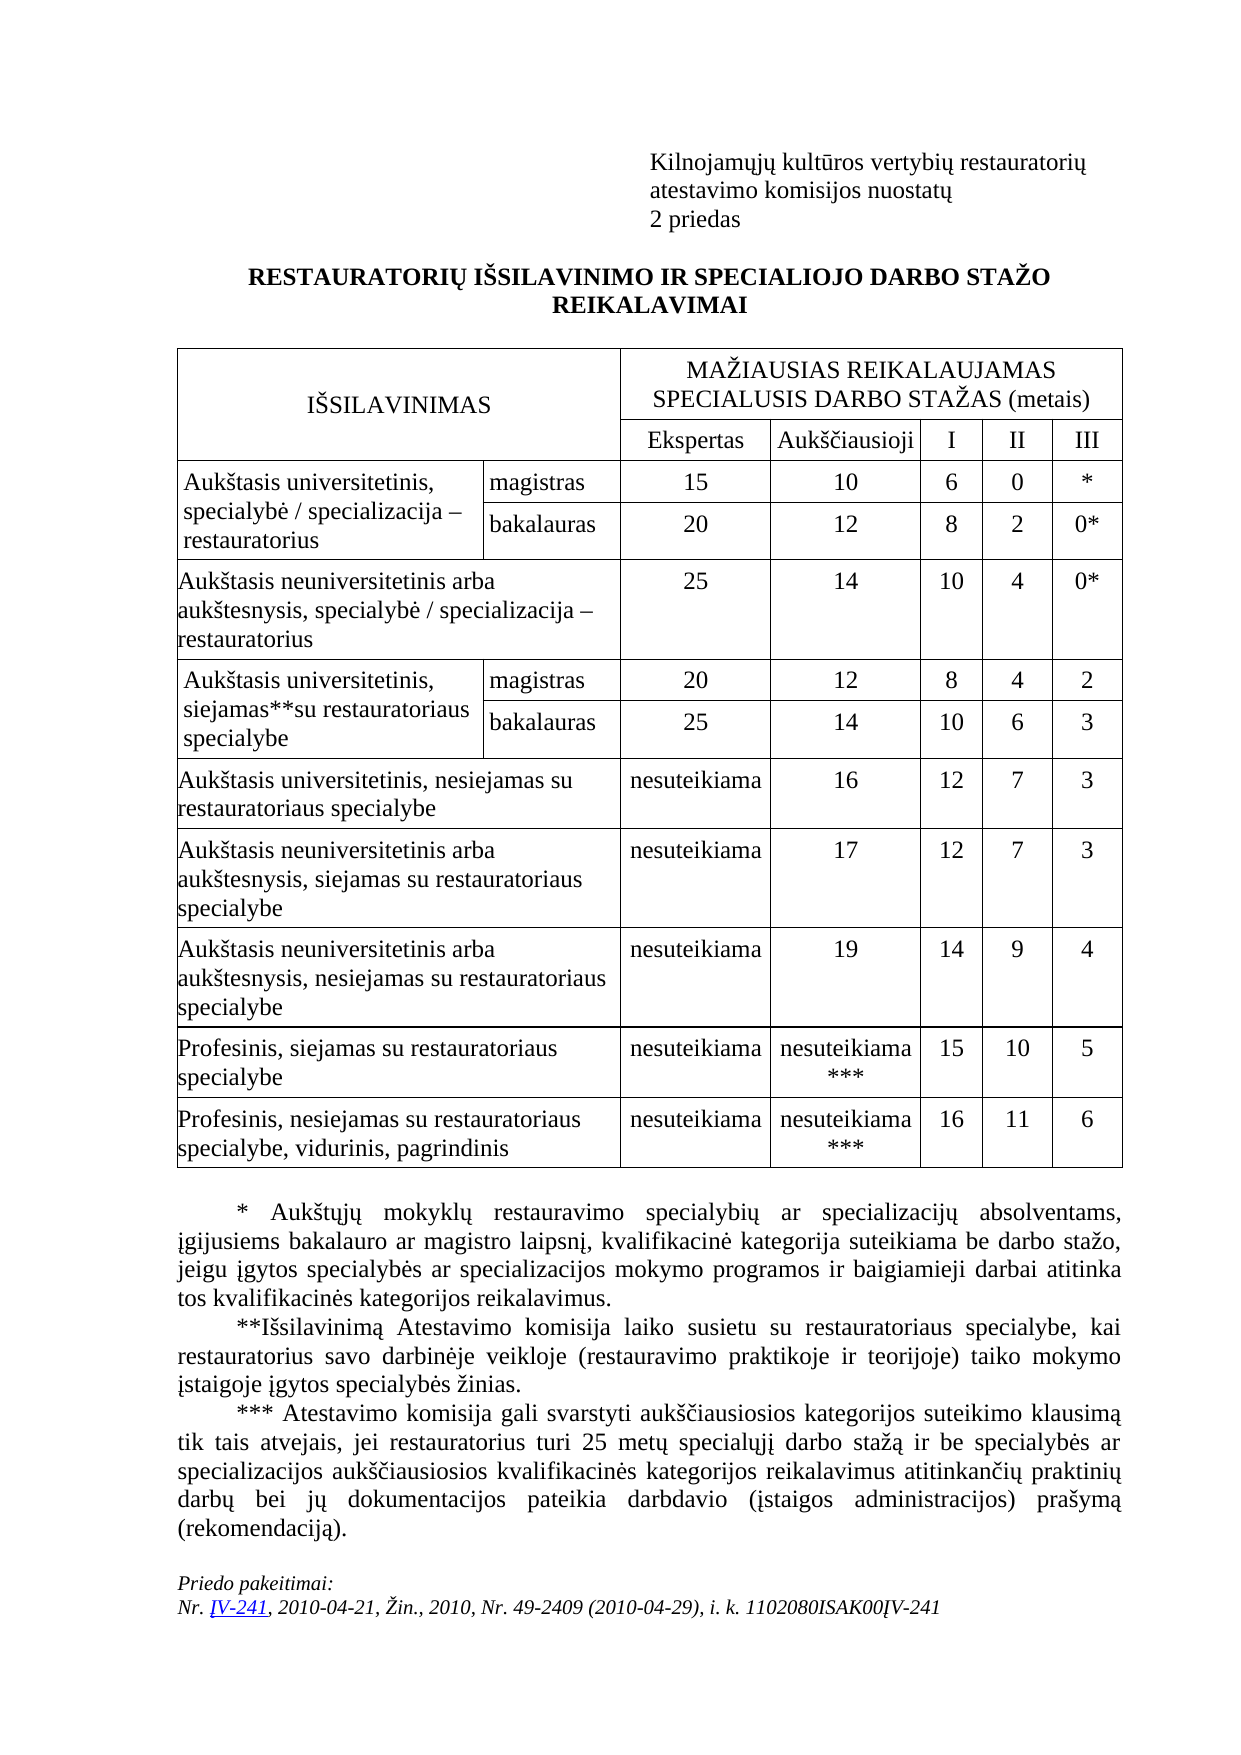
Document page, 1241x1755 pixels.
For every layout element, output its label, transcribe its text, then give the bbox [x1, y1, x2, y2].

table_cell 0* [1053, 560, 1122, 658]
table_cell 17 [771, 829, 920, 927]
table_cell [609, 1028, 620, 1097]
table_cell Profesinis, nesiejamas su restauratoriaus specialybe, vidurinis, pagrindinis [178, 1098, 608, 1167]
table_cell nesuteikiama [621, 1028, 770, 1097]
table_cell 9 [983, 928, 1052, 1026]
table_cell 6 [921, 461, 982, 502]
table_cell 14 [921, 928, 982, 1026]
table_cell 6 [983, 701, 1052, 758]
table_cell magistras [484, 461, 620, 502]
table_cell nesuteikiama [621, 829, 770, 927]
table_cell 6 [1053, 1098, 1122, 1167]
table_cell 8 [921, 503, 982, 559]
table_cell [609, 1098, 620, 1167]
table_cell bakalauras [484, 701, 620, 758]
text 2 priedas [649, 204, 1122, 233]
table_cell 2 [1053, 660, 1122, 700]
table_cell II [983, 420, 1052, 460]
table_cell nesuteikiama [621, 1098, 770, 1167]
table_cell Ekspertas [621, 420, 770, 460]
table_cell 3 [1053, 701, 1122, 758]
table_cell 15 [621, 461, 770, 502]
text *** Atestavimo komisija gali svarstyti aukščiausiosios kategorijos suteikimo klausimą tik tais atvejais, jei restauratorius turi 25 metų specialųjį darbo stažą ir be specialybės ar specializacijos aukščiausiosios kvalifikacinės kategorijos reikalavimus atitinkančių praktinių darbų bei jų dokumentacijos pateikia darbdavio (įstaigos administracijos) prašymą (rekomendaciją). [177, 1398, 1122, 1542]
table_cell 3 [1053, 829, 1122, 927]
table_cell 20 [621, 503, 770, 559]
table_cell [609, 759, 620, 828]
table_cell 16 [921, 1098, 982, 1167]
table_cell 3 [1053, 759, 1122, 828]
table_cell [609, 829, 620, 927]
table_cell 7 [983, 829, 1052, 927]
table_cell 15 [921, 1028, 982, 1097]
table_cell 10 [921, 701, 982, 758]
table_cell 20 [621, 660, 770, 700]
table_cell Aukštasis universitetinis, specialybė / specializacija – restauratorius [178, 461, 483, 559]
table_cell III [1053, 420, 1122, 460]
text Priedo pakeitimai: [177, 1571, 1122, 1595]
table_cell 5 [1053, 1028, 1122, 1097]
table_cell 12 [921, 829, 982, 927]
table_cell 4 [983, 560, 1052, 658]
table_cell 25 [621, 701, 770, 758]
table_cell 0* [1053, 503, 1122, 559]
text Kilnojamųjų kultūros vertybių restauratorių [649, 147, 1122, 176]
table_cell 8 [921, 660, 982, 700]
text Nr. ĮV-241, 2010-04-21, Žin., 2010, Nr. 49-2409 (2010-04-29), i. k. 1102080ISAK00ĮV-241 [177, 1595, 1122, 1619]
table_cell 4 [983, 660, 1052, 700]
table_cell 0 [983, 461, 1052, 502]
text * Aukštųjų mokyklų restauravimo specialybių ar specializacijų absolventams, įgijusiems bakalauro ar magistro laipsnį, kvalifikacinė kategorija suteikiama be darbo stažo, jeigu įgytos specialybės ar specializacijos mokymo programos ir baigiamieji darbai atitinka tos kvalifikacinės kategorijos reikalavimus. [177, 1197, 1122, 1312]
table_cell bakalauras [484, 503, 620, 559]
table_cell nesuteikiama*** [771, 1098, 920, 1167]
table_cell I [921, 420, 982, 460]
table_cell 12 [771, 503, 920, 559]
table_cell 16 [771, 759, 920, 828]
table_cell 12 [921, 759, 982, 828]
table_cell 14 [771, 560, 920, 658]
table_cell magistras [484, 660, 620, 700]
table_cell Aukštasis universitetinis, siejamas**su restauratoriaus specialybe [178, 660, 483, 758]
table_cell Aukštasis universitetinis, nesiejamas su restauratoriaus specialybe [178, 759, 608, 828]
table_cell 12 [771, 660, 920, 700]
table_cell Profesinis, siejamas su restauratoriaus specialybe [178, 1028, 608, 1097]
table_cell [609, 560, 620, 658]
table_cell 10 [771, 461, 920, 502]
table_cell Aukščiausioji [771, 420, 920, 460]
table_cell nesuteikiama*** [771, 1028, 920, 1097]
text atestavimo komisijos nuostatų [649, 176, 1122, 204]
table_cell Aukštasis neuniversitetinis arba aukštesnysis, specialybė / specializacija – restauratorius [178, 560, 608, 658]
table_cell 4 [1053, 928, 1122, 1026]
table_cell 19 [771, 928, 920, 1026]
table_cell 10 [983, 1028, 1052, 1097]
table_cell 10 [921, 560, 982, 658]
table_cell 11 [983, 1098, 1052, 1167]
table_cell nesuteikiama [621, 928, 770, 1026]
table_header MAŽIAUSIAS REIKALAUJAMAS SPECIALUSIS DARBO STAŽAS (metais) [621, 349, 1122, 418]
table_cell [609, 928, 620, 1026]
table_cell 7 [983, 759, 1052, 828]
text RESTAURATORIŲ IŠSILAVINIMO IR SPECIALIOJO DARBO STAŽO REIKALAVIMAI [177, 262, 1122, 319]
table_cell 25 [621, 560, 770, 658]
table_cell Aukštasis neuniversitetinis arba aukštesnysis, siejamas su restauratoriaus specialybe [178, 829, 608, 927]
table_cell 14 [771, 701, 920, 758]
text **Išsilavinimą Atestavimo komisija laiko susietu su restauratoriaus specialybe, kai restauratorius savo darbinėje veikloje (restauravimo praktikoje ir teorijoje) taiko mokymo įstaigoje įgytos specialybės žinias. [177, 1312, 1122, 1398]
table_cell 2 [983, 503, 1052, 559]
table_cell * [1053, 461, 1122, 502]
table_header IŠSILAVINIMAS [178, 349, 620, 460]
table_cell nesuteikiama [621, 759, 770, 828]
table_cell Aukštasis neuniversitetinis arba aukštesnysis, nesiejamas su restauratoriaus specialybe [178, 928, 608, 1026]
